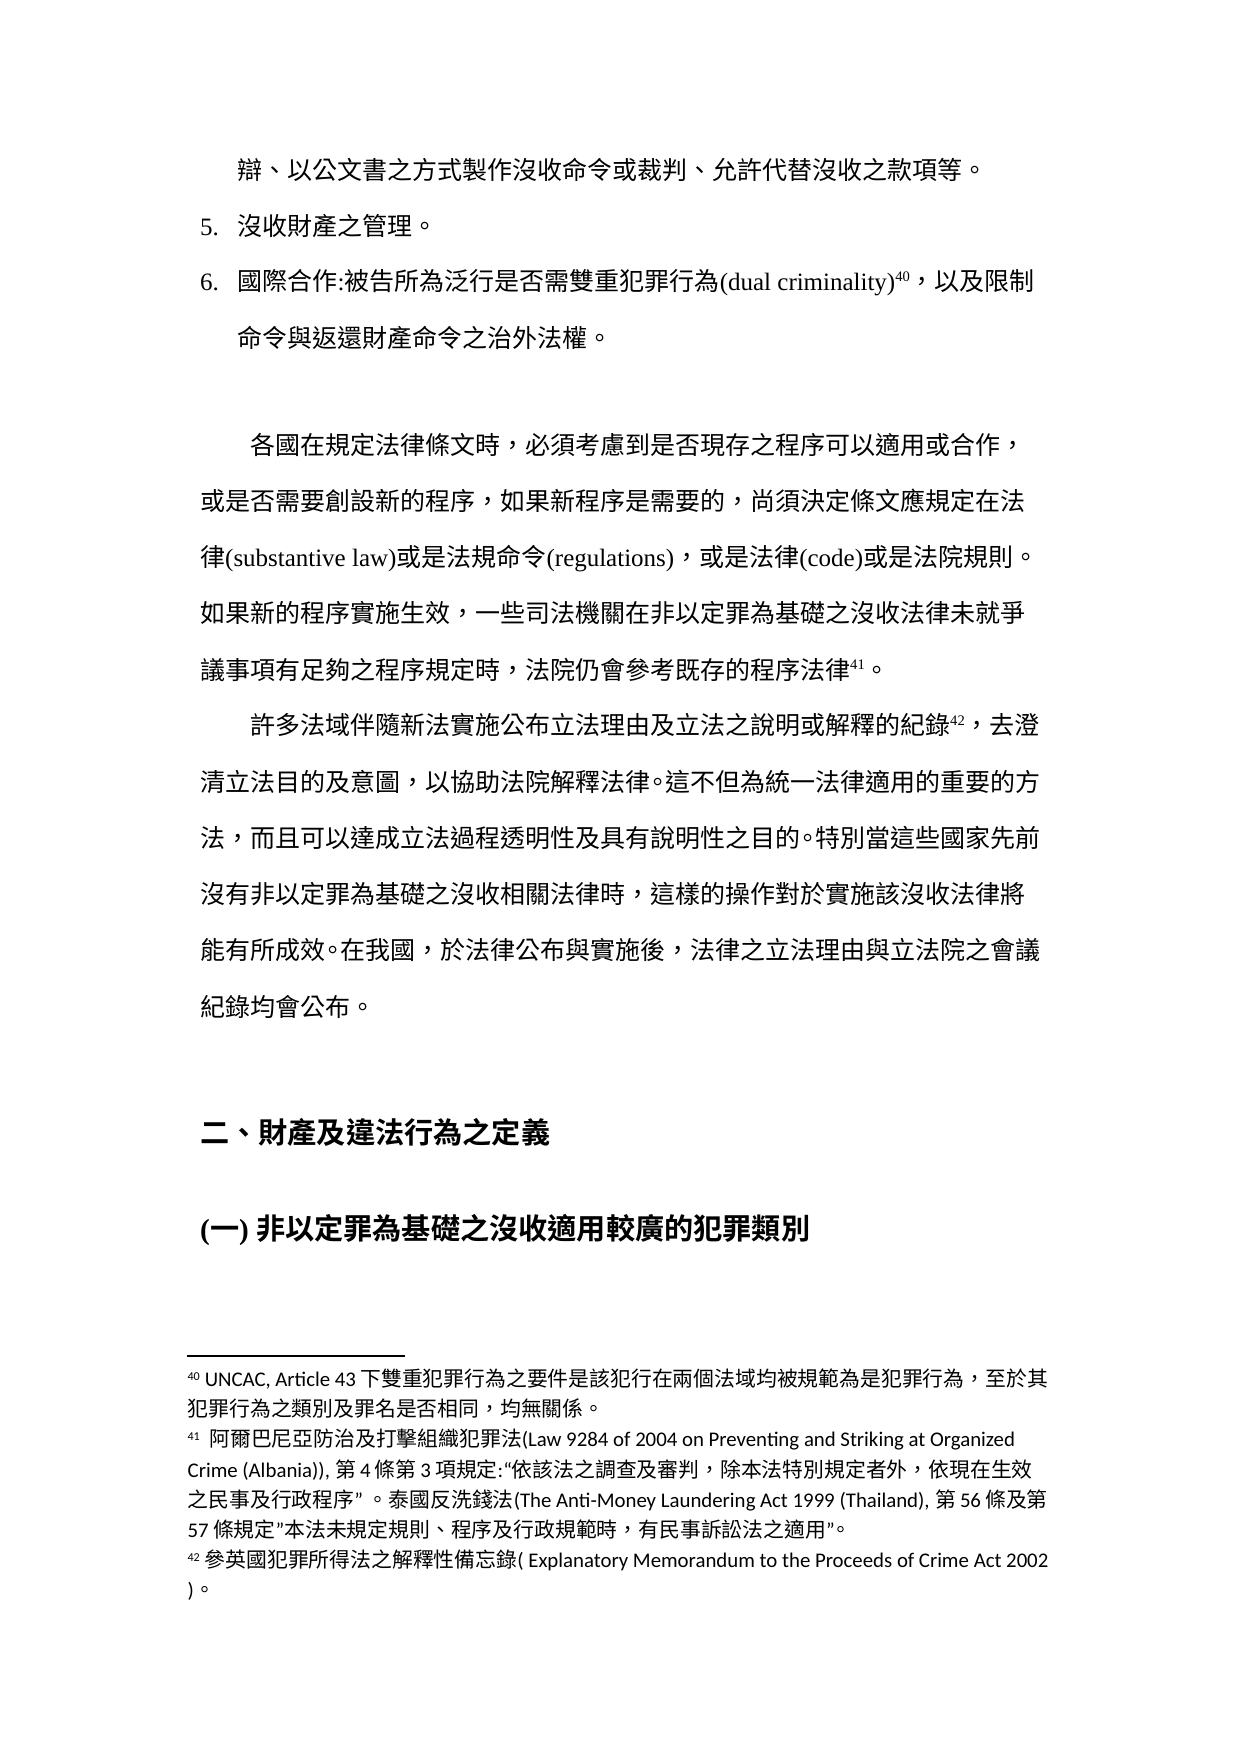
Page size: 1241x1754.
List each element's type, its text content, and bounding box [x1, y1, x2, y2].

text 二、財產及違法行為之定義 [200, 1093, 1040, 1168]
text (一) 非以定罪為基礎之沒收適用較廣的犯罪類別 [200, 1189, 1040, 1264]
list 沒收財產之管理。 [200, 206, 1040, 243]
list 國際合作:被告所為泛行是否需雙重犯罪行為(dual criminality)，以及限制命令與返還財產命令之治外法權。 [200, 261, 1040, 355]
text 阿爾巴尼亞防治及打擊組織犯罪法(Law 9284 of 2004 on Preventing and Striking at Organized Crime (Albania)), 第4條第3項規定:“依該法之調查及審判，除本法特別規定者外，依現在生效之民事及行政程序” 。泰國反洗錢法(The Anti-Money Laundering Act 1999 (Thailand), 第56條及第57條規定”本法未規定規則、程序及行政規範時，有民事訴訟法之適用”。 [187, 1423, 1053, 1543]
list UNCAC, Article 43下雙重犯罪行為之要件是該犯行在兩個法域均被規範為是犯罪行為，至於其犯罪行為之類別及罪名是否相同，均無關係。 [187, 1362, 1053, 1423]
list 辯、以公文書之方式製作沒收命令或裁判、允許代替沒收之款項等。 [200, 150, 1040, 187]
text 各國在規定法律條文時，必須考慮到是否現存之程序可以適用或合作，或是否需要創設新的程序，如果新程序是需要的，尚須決定條文應規定在法律(substantive law)或是法規命令(regulations)，或是法律(code)或是法院規則。如果新的程序實施生效，一些司法機關在非以定罪為基礎之沒收法律未就爭議事項有足夠之程序規定時，法院仍會參考既存的程序法律。 [200, 424, 1040, 687]
text 參英國犯罪所得法之解釋性備忘錄( Explanatory Memorandum to the Proceeds of Crime Act 2002 )。 [187, 1543, 1053, 1604]
text 許多法域伴隨新法實施公布立法理由及立法之說明或解釋的紀錄，去澄清立法目的及意圖，以協助法院解釋法律。這不但為統一法律適用的重要的方法，而且可以達成立法過程透明性及具有說明性之目的。特別當這些國家先前沒有非以定罪為基礎之沒收相關法律時，這樣的操作對於實施該沒收法律將能有所成效。在我國，於法律公布與實施後，法律之立法理由與立法院之會議紀錄均會公布。 [200, 705, 1040, 1024]
